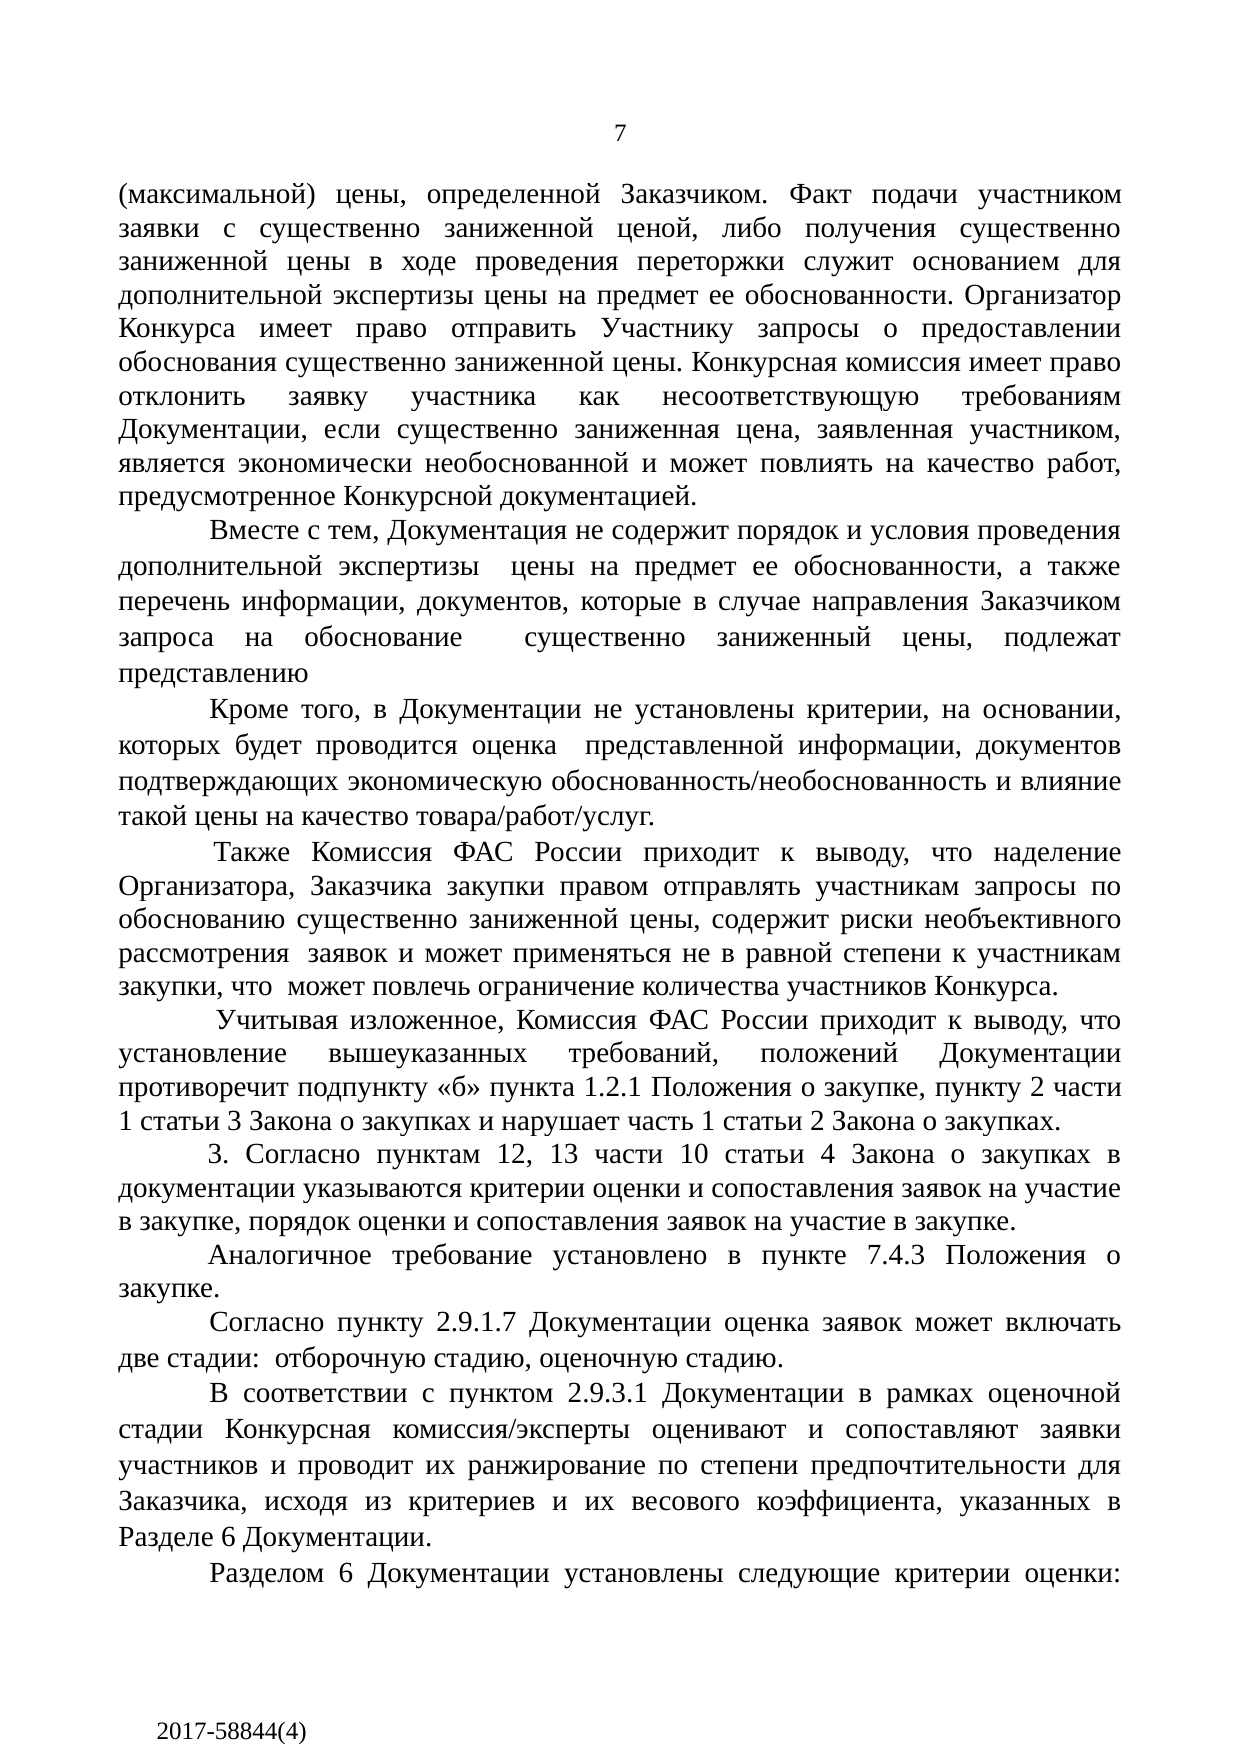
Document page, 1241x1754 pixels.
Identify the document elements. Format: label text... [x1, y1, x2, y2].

text Кроме того, в Документации не установлены критерии, на основании, которых будет проводится оценка представленной информации, документов подтверждающих экономическую обоснованность/необоснованность и влияние такой цены на качество товара/работ/услуг. [118, 691, 1122, 832]
text Согласно пункту 2.9.1.7 Документации оценка заявок может включать две стадии: отборочную стадию, оценочную стадию. [118, 1304, 1122, 1373]
text Учитывая изложенное, Комиссия ФАС России приходит к выводу, что установление вышеуказанных требований, положений Документации противоречит подпункту «б» пункта 1.2.1 Положения о закупке, пункту 2 части 1 статьи 3 Закона о закупках и нарушает часть 1 статьи 2 Закона о закупках. [118, 1002, 1122, 1136]
text Также Комиссия ФАС России приходит к выводу, что наделение Организатора, Заказчика закупки правом отправлять участникам запросы по обоснованию существенно заниженной цены, содержит риски необъективного рассмотрения заявок и может применяться не в равной степени к участникам закупки, что может повлечь ограничение количества участников Конкурса. [118, 834, 1122, 1002]
text (максимальной) цены, определенной Заказчиком. Факт подачи участником заявки с существенно заниженной ценой, либо получения существенно заниженной цены в ходе проведения переторжки служит основанием для дополнительной экспертизы цены на предмет ее обоснованности. Организатор Конкурса имеет право отправить Участнику запросы о предоставлении обоснования существенно заниженной цены. Конкурсная комиссия имеет право отклонить заявку участника как несоответствующую требованиям Документации, если существенно заниженная цена, заявленная участником, является экономически необоснованной и может повлиять на качество работ, предусмотренное Конкурсной документацией. [118, 176, 1122, 512]
text В соответствии с пунктом 2.9.3.1 Документации в рамках оценочной стадии Конкурсная комиссия/эксперты оценивают и сопоставляют заявки участников и проводит их ранжирование по степени предпочтительности для Заказчика, исходя из критериев и их весового коэффициента, указанных в Разделе 6 Документации. [118, 1376, 1122, 1552]
text Аналогичное требование установлено в пункте 7.4.3 Положения о закупке. [118, 1237, 1122, 1304]
text Вместе с тем, Документация не содержит порядок и условия проведения дополнительной экспертизы цены на предмет ее обоснованности, а также перечень информации, документов, которые в случае направления Заказчиком запроса на обоснование существенно заниженный цены, подлежат представлению [118, 512, 1122, 689]
text 3. Согласно пунктам 12, 13 части 10 статьи 4 Закона о закупках в документации указываются критерии оценки и сопоставления заявок на участие в закупке, порядок оценки и сопоставления заявок на участие в закупке. [118, 1136, 1122, 1237]
text Разделом 6 Документации установлены следующие критерии оценки: [118, 1555, 1122, 1588]
